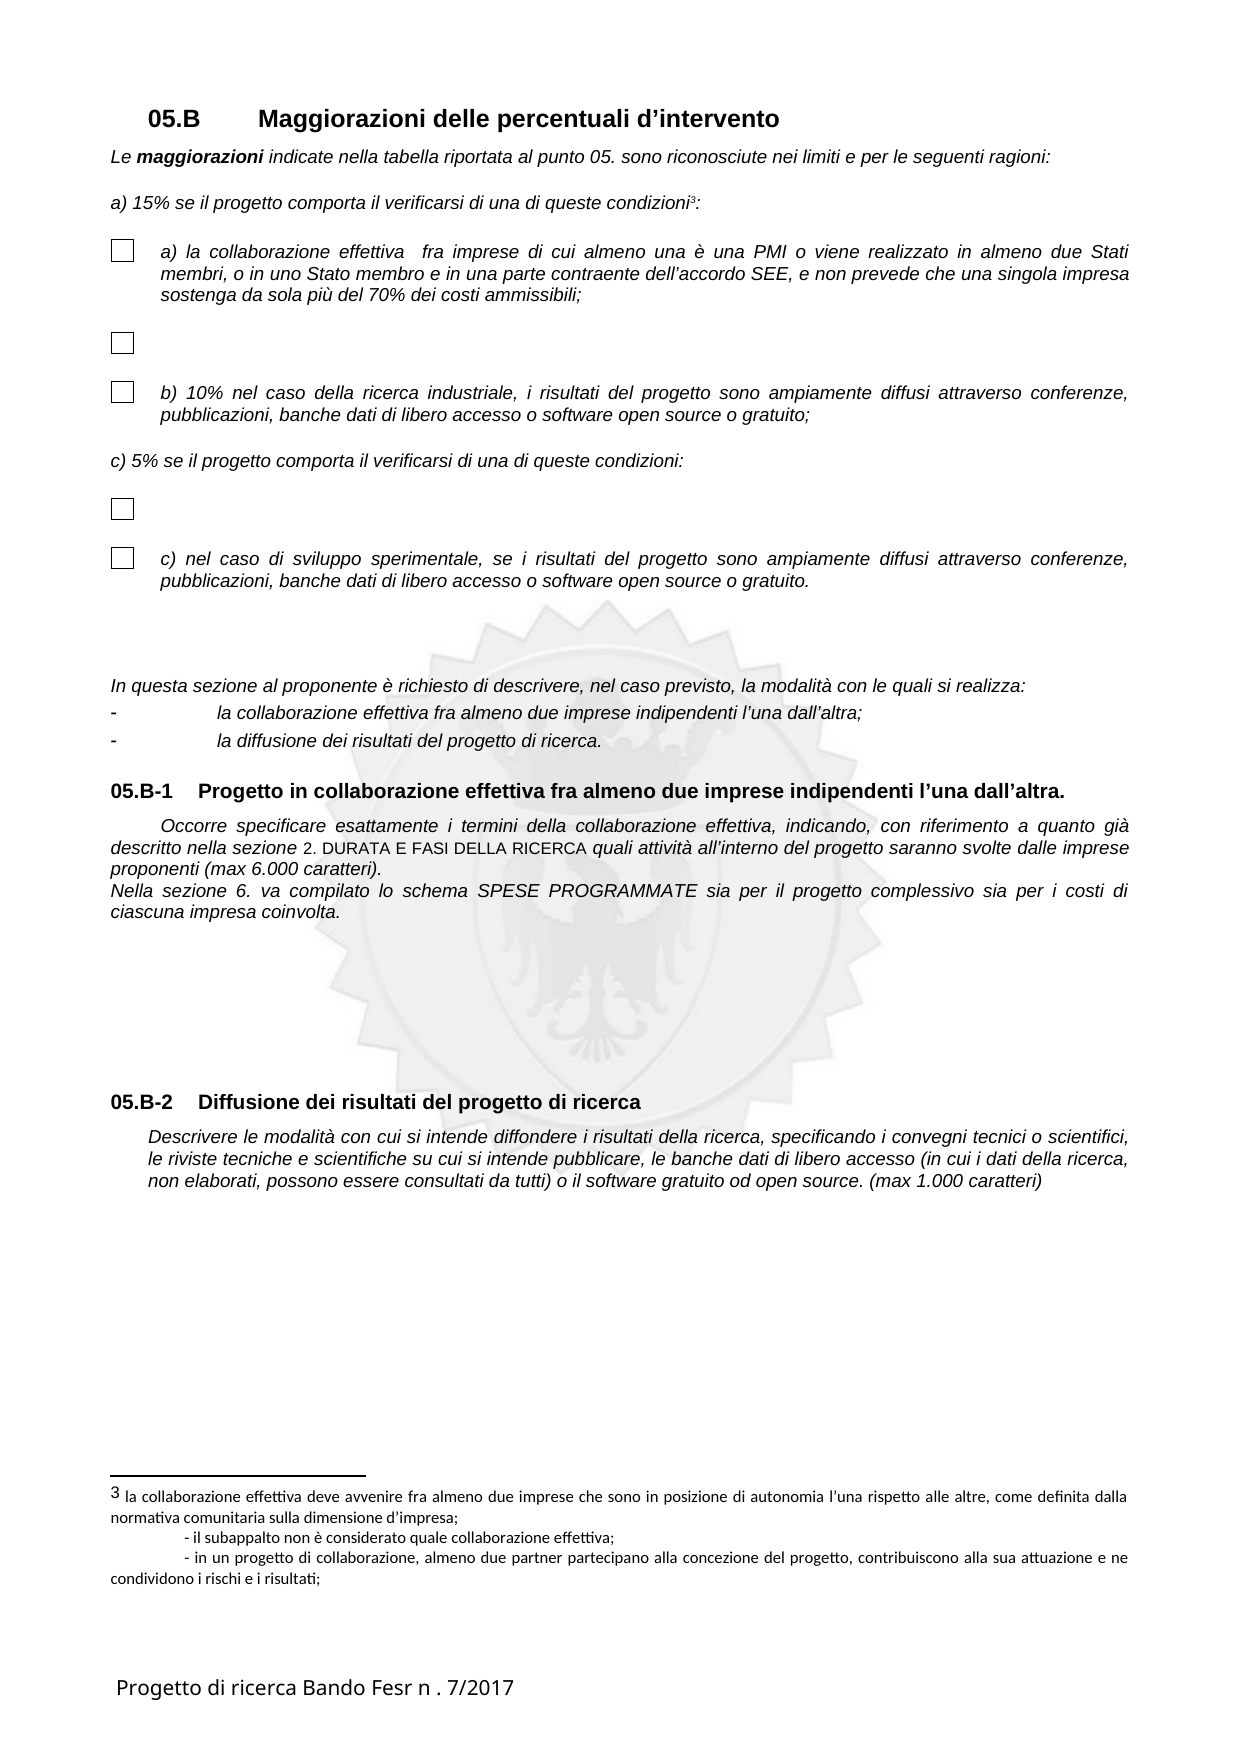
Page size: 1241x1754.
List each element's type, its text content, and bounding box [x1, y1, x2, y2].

text Descrivere le modalità con cui si intende diffondere i risultati della ricerca, specificando i convegni tecnici o scientifici, le riviste tecniche e scientifiche su cui si intende pubblicare, le banche dati di libero accesso (in cui i dati della ricerca, non elaborati, possono essere consultati da tutti) o il software gratuito od open source. (max 1.000 caratteri) [148, 1126, 1130, 1191]
text - in un progetto di collaborazione, almeno due partner partecipano alla concezione del progetto, contribuiscono alla sua attuazione e ne condividono i rischi e i risultati; [110, 1548, 1130, 1588]
picture [110, 425, 1130, 450]
picture [110, 472, 1130, 546]
text Le maggiorazioni indicate nella tabella riportata al punto 05. sono riconosciute nei limiti e per le seguenti ragioni: [110, 145, 1130, 167]
picture [110, 1114, 1130, 1482]
text In questa sezione al proponente è richiesto di descrivere, nel caso previsto, la modalità con le quali si realizza: [110, 675, 1130, 697]
text la collaborazione effettiva deve avvenire fra almeno due imprese che sono in posizione di autonomia l’una rispetto alle altre, come definita dalla normativa comunitaria sulla dimensione d’impresa; [110, 1482, 1130, 1527]
list la collaborazione effettiva fra almeno due imprese indipendenti l’una dall’altra; [110, 697, 1130, 725]
picture [110, 167, 1130, 192]
text b) 10% nel caso della ricerca industriale, i risultati del progetto sono ampiamente diffusi attraverso conferenze, pubblicazioni, banche dati di libero accesso o software open source o gratuito; [110, 379, 1130, 425]
picture [110, 754, 1130, 779]
picture [110, 1588, 1130, 1703]
text 05.B-2 Diffusione dei risultati del progetto di ricerca [110, 1090, 1130, 1114]
text c) nel caso di sviluppo sperimentale, se i risultati del progetto sono ampiamente diffusi attraverso conferenze, pubblicazioni, banche dati di libero accesso o software open source o gratuito. [110, 546, 1130, 591]
list la diffusione dei risultati del progetto di ricerca. [110, 725, 1130, 754]
picture [110, 803, 1130, 815]
text c) 5% se il progetto comporta il verificarsi di una di queste condizioni: [110, 450, 1130, 472]
text a) la collaborazione effettiva fra imprese di cui almeno una è una PMI o viene realizzato in almeno due Stati membri, o in uno Stato membro e in una parte contraente dell’accordo SEE, e non prevede che una singola impresa sostenga da sola più del 70% dei costi ammissibili; [110, 238, 1130, 306]
text 05.B-1 Progetto in collaborazione effettiva fra almeno due imprese indipendenti l’una dall’altra. [110, 779, 1130, 803]
picture [110, 923, 1130, 1090]
picture [110, 591, 1130, 675]
text 05.B Maggiorazioni delle percentuali d’intervento [148, 104, 1130, 133]
text a) 15% se il progetto comporta il verificarsi di una di queste condizioni: [110, 192, 1130, 213]
picture [110, 56, 1130, 145]
text Occorre specificare esattamente i termini della collaborazione effettiva, indicando, con riferimento a quanto già descritto nella sezione 2. DURATA E FASI DELLA RICERCA quali attività all’interno del progetto saranno svolte dalle imprese proponenti (max 6.000 caratteri). [110, 815, 1130, 880]
picture [110, 306, 1130, 379]
picture [110, 213, 1130, 238]
text Nella sezione 6. va compilato lo schema SPESE PROGRAMMATE sia per il progetto complessivo sia per i costi di ciascuna impresa coinvolta. [110, 880, 1130, 923]
text - il subappalto non è considerato quale collaborazione effettiva; [110, 1527, 1130, 1548]
